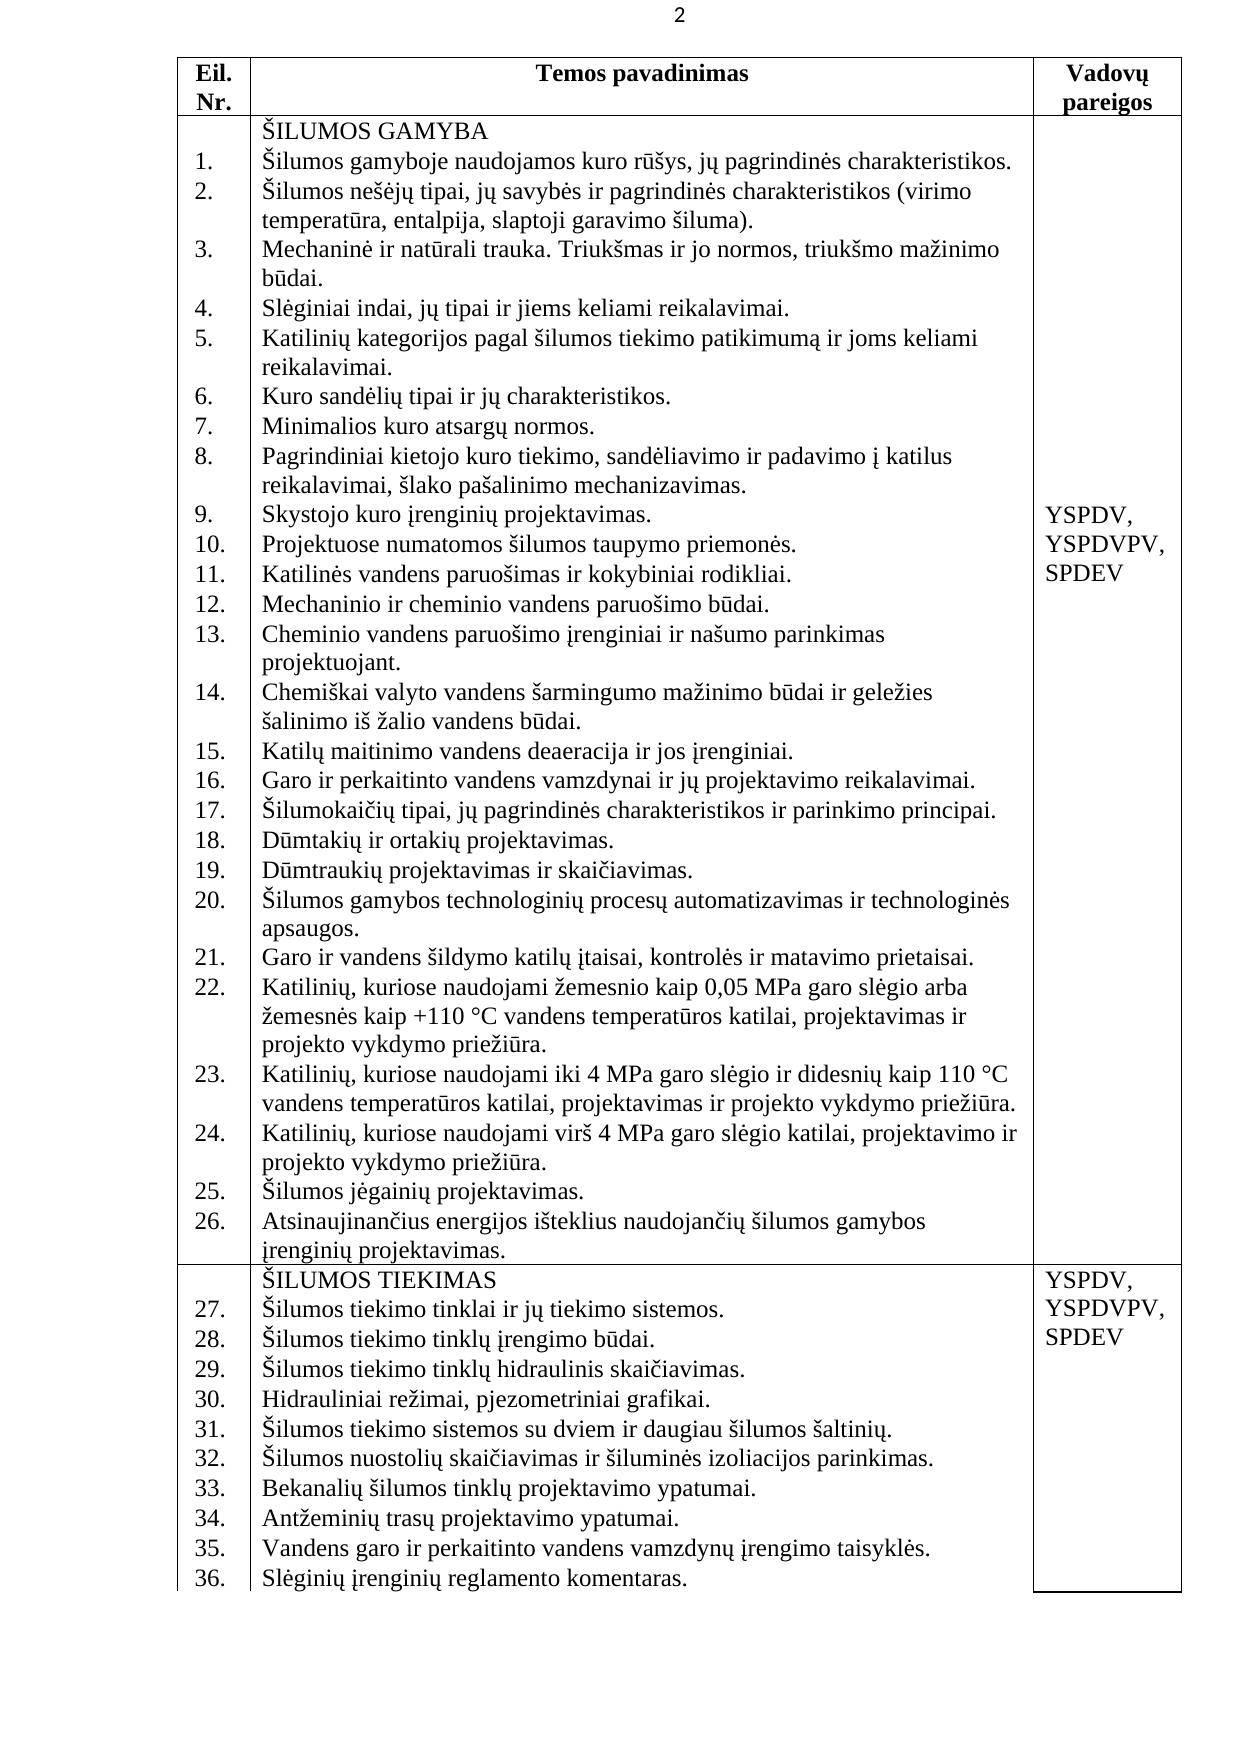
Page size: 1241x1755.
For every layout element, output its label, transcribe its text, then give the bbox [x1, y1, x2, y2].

table_cell [178, 116, 250, 145]
table_cell Šilumos gamyboje naudojamos kuro rūšys, jų pagrindinės charakteristikos. [251, 145, 1033, 175]
table_cell Slėginiai indai, jų tipai ir jiems keliami reikalavimai. [251, 292, 1033, 322]
table_header Vadovų pareigos [1034, 58, 1181, 115]
table_cell Vandens garo ir perkaitinto vandens vamzdynų įrengimo taisyklės. [251, 1532, 1033, 1562]
table_cell Katilinių, kuriose naudojami žemesnio kaip 0,05 MPa garo slėgio arba žemesnės kaip +110 °C vandens temperatūros katilai, projektavimas ir projekto vykdymo priežiūra. [251, 971, 1033, 1058]
table_cell Garo ir perkaitinto vandens vamzdynai ir jų projektavimo reikalavimai. [251, 765, 1033, 794]
table_cell 10. [178, 528, 250, 558]
table_cell Šilumos nešėjų tipai, jų savybės ir pagrindinės charakteristikos (virimo temperatūra, entalpija, slaptoji garavimo šiluma). [251, 175, 1033, 233]
table_cell YSPDV, YSPDVPV, SPDEV [1034, 1265, 1181, 1591]
table_cell 31. [178, 1413, 250, 1442]
table_cell Dūmtakių ir ortakių projektavimas. [251, 824, 1033, 854]
table_header Temos pavadinimas [251, 58, 1033, 115]
table_cell Skystojo kuro įrenginių projektavimas. [251, 499, 1033, 528]
table_cell [178, 1265, 250, 1293]
table_cell 27. [178, 1294, 250, 1323]
table_cell 3. [178, 234, 250, 292]
table_cell Šilumos tiekimo tinklų įrengimo būdai. [251, 1323, 1033, 1353]
table_cell 20. [178, 884, 250, 942]
table_cell 35. [178, 1532, 250, 1562]
table_cell 32. [178, 1443, 250, 1472]
table_cell Hidrauliniai režimai, pjezometriniai grafikai. [251, 1383, 1033, 1413]
table_cell Šilumos gamybos technologinių procesų automatizavimas ir technologinės apsaugos. [251, 884, 1033, 942]
table_cell ŠILUMOS GAMYBA [251, 116, 1033, 145]
table_cell Pagrindiniai kietojo kuro tiekimo, sandėliavimo ir padavimo į katilus reikalavimai, šlako pašalinimo mechanizavimas. [251, 440, 1033, 498]
table_cell Atsinaujinančius energijos išteklius naudojančių šilumos gamybos įrenginių projektavimas. [251, 1205, 1033, 1264]
table_cell 4. [178, 292, 250, 322]
table_cell Katilinių, kuriose naudojami iki 4 MPa garo slėgio ir didesnių kaip 110 °C vandens temperatūros katilai, projektavimas ir projekto vykdymo priežiūra. [251, 1058, 1033, 1117]
table_cell Kuro sandėlių tipai ir jų charakteristikos. [251, 380, 1033, 410]
table_cell Katilų maitinimo vandens deaeracija ir jos įrenginiai. [251, 735, 1033, 764]
table_cell Šilumos tiekimo tinklai ir jų tiekimo sistemos. [251, 1294, 1033, 1323]
table_cell 22. [178, 971, 250, 1058]
table_cell 17. [178, 794, 250, 824]
table_cell Katilinių, kuriose naudojami virš 4 MPa garo slėgio katilai, projektavimo ir projekto vykdymo priežiūra. [251, 1117, 1033, 1175]
table_cell 16. [178, 765, 250, 794]
table_cell Antžeminių trasų projektavimo ypatumai. [251, 1502, 1033, 1532]
table_cell Minimalios kuro atsargų normos. [251, 410, 1033, 440]
table_cell Mechaninė ir natūrali trauka. Triukšmas ir jo normos, triukšmo mažinimo būdai. [251, 234, 1033, 292]
table_cell 12. [178, 588, 250, 618]
table_header Eil. Nr. [178, 58, 250, 115]
table_cell Šilumos tiekimo sistemos su dviem ir daugiau šilumos šaltinių. [251, 1413, 1033, 1442]
table_cell 19. [178, 854, 250, 884]
table_cell 1. [178, 145, 250, 175]
table_cell Slėginių įrenginių reglamento komentaras. [251, 1562, 1033, 1591]
table_cell Bekanalių šilumos tinklų projektavimo ypatumai. [251, 1472, 1033, 1502]
table_cell 23. [178, 1058, 250, 1117]
table_cell 28. [178, 1323, 250, 1353]
table_cell Dūmtraukių projektavimas ir skaičiavimas. [251, 854, 1033, 884]
table_cell 25. [178, 1175, 250, 1205]
table_cell 24. [178, 1117, 250, 1175]
table_cell 2. [178, 175, 250, 233]
table_cell 11. [178, 558, 250, 588]
table_cell 21. [178, 942, 250, 971]
table_cell Šilumos jėgainių projektavimas. [251, 1175, 1033, 1205]
table_cell 34. [178, 1502, 250, 1532]
table_cell 15. [178, 735, 250, 764]
table_cell 5. [178, 322, 250, 380]
table_cell Cheminio vandens paruošimo įrenginiai ir našumo parinkimas projektuojant. [251, 618, 1033, 676]
table_cell Šilumos tiekimo tinklų hidraulinis skaičiavimas. [251, 1353, 1033, 1383]
table_cell 6. [178, 380, 250, 410]
table_cell Garo ir vandens šildymo katilų įtaisai, kontrolės ir matavimo prietaisai. [251, 942, 1033, 971]
table_cell 26. [178, 1205, 250, 1264]
table_cell 36. [178, 1562, 250, 1591]
table_cell YSPDV, YSPDVPV, SPDEV [1034, 116, 1181, 942]
table_cell Katilinių kategorijos pagal šilumos tiekimo patikimumą ir joms keliami reikalavimai. [251, 322, 1033, 380]
table_cell 9. [178, 499, 250, 528]
table_cell Projektuose numatomos šilumos taupymo priemonės. [251, 528, 1033, 558]
table_cell 13. [178, 618, 250, 676]
table_cell 8. [178, 440, 250, 498]
table_cell [1034, 942, 1181, 1264]
table_cell 30. [178, 1383, 250, 1413]
table_cell Katilinės vandens paruošimas ir kokybiniai rodikliai. [251, 558, 1033, 588]
table_cell 7. [178, 410, 250, 440]
table_cell Šilumos nuostolių skaičiavimas ir šiluminės izoliacijos parinkimas. [251, 1443, 1033, 1472]
table_cell 33. [178, 1472, 250, 1502]
table_cell 18. [178, 824, 250, 854]
table_cell Šilumokaičių tipai, jų pagrindinės charakteristikos ir parinkimo principai. [251, 794, 1033, 824]
table_cell 29. [178, 1353, 250, 1383]
table_cell Mechaninio ir cheminio vandens paruošimo būdai. [251, 588, 1033, 618]
table_cell 14. [178, 676, 250, 735]
table_cell Chemiškai valyto vandens šarmingumo mažinimo būdai ir geležies šalinimo iš žalio vandens būdai. [251, 676, 1033, 735]
table_cell ŠILUMOS TIEKIMAS [251, 1265, 1033, 1293]
